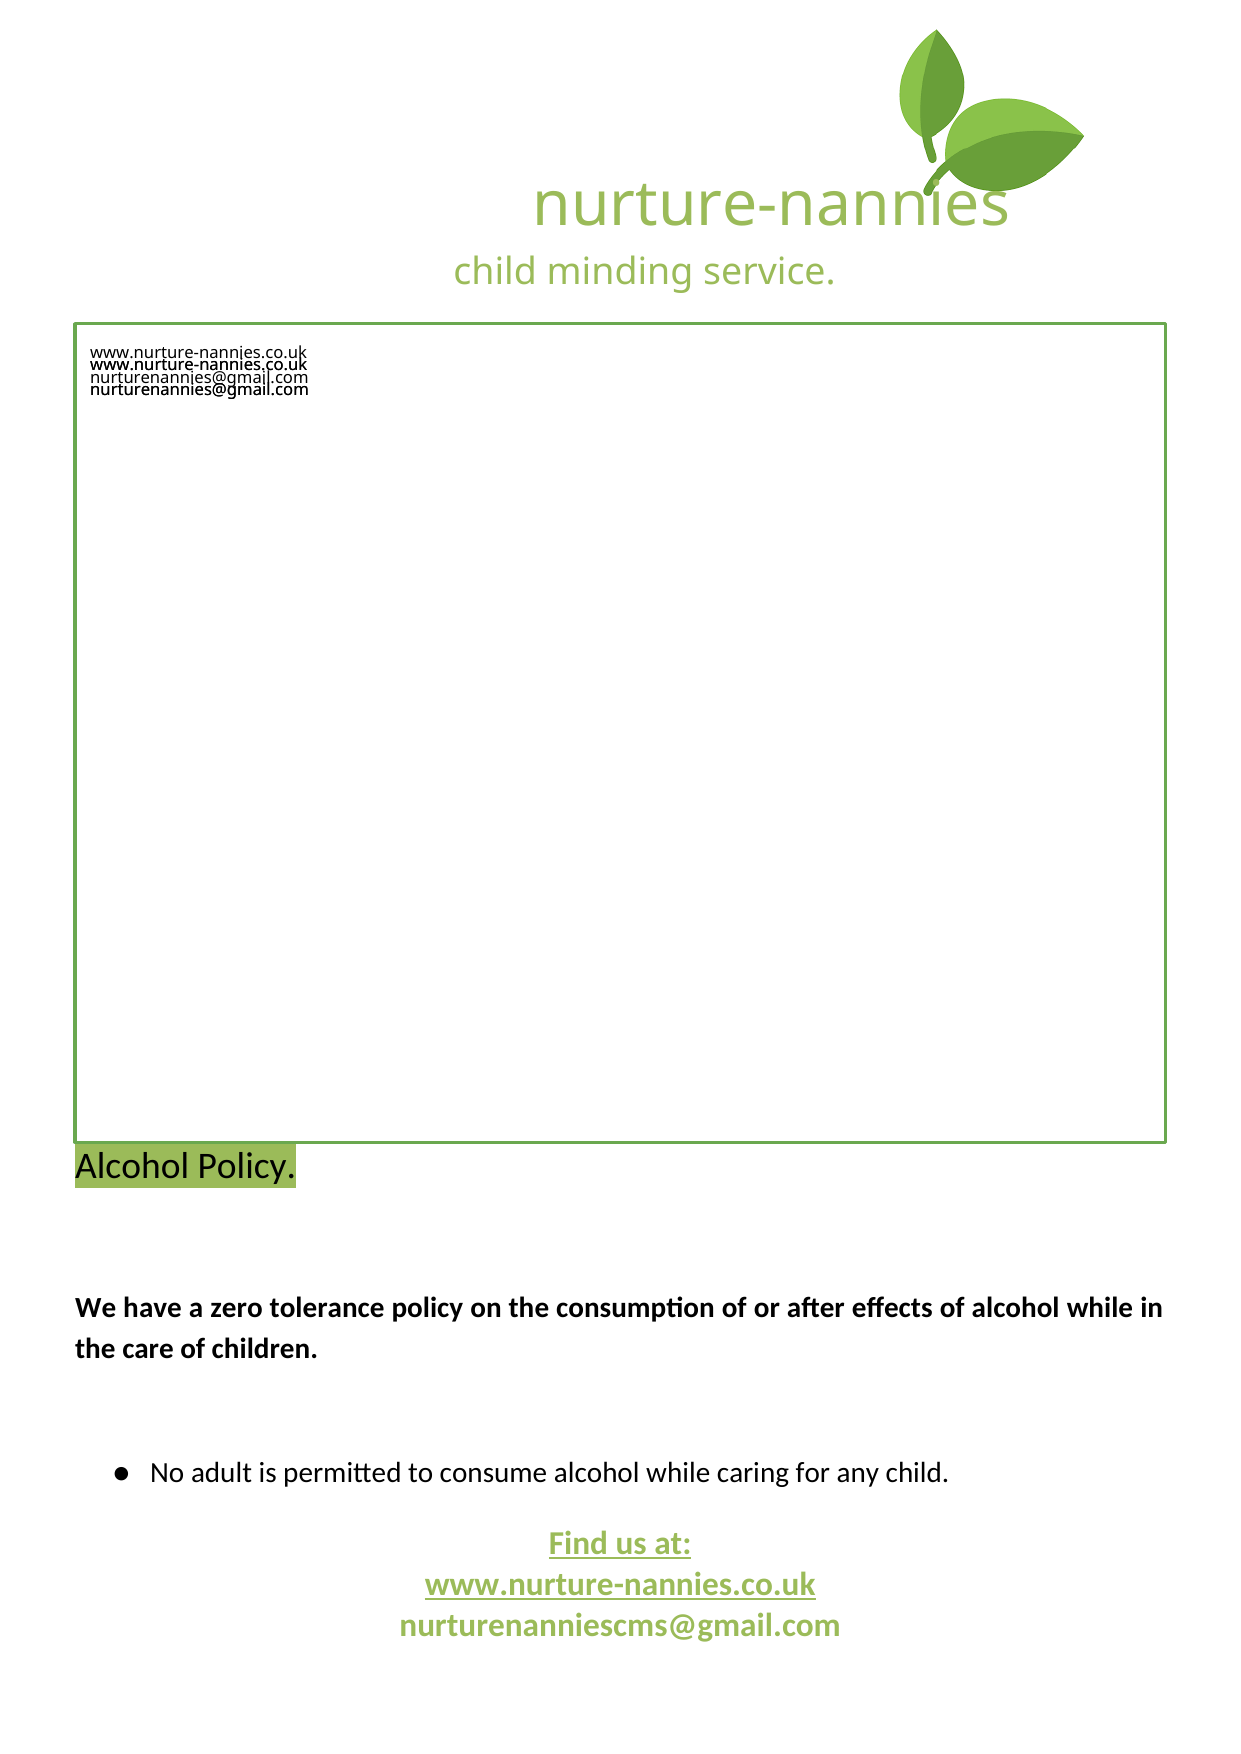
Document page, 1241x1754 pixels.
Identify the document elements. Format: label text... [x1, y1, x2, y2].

picture [953, 195, 970, 205]
picture [901, 196, 918, 223]
picture [881, 2, 1093, 223]
text Alcohol Policy. [75, 1144, 1165, 1188]
list No adult is permitted to consume alcohol while caring for any child. [112, 1454, 1165, 1489]
text We have a zero tolerance policy on the consumption of or after effects of alcohol while in the care of children. [75, 1289, 1165, 1366]
